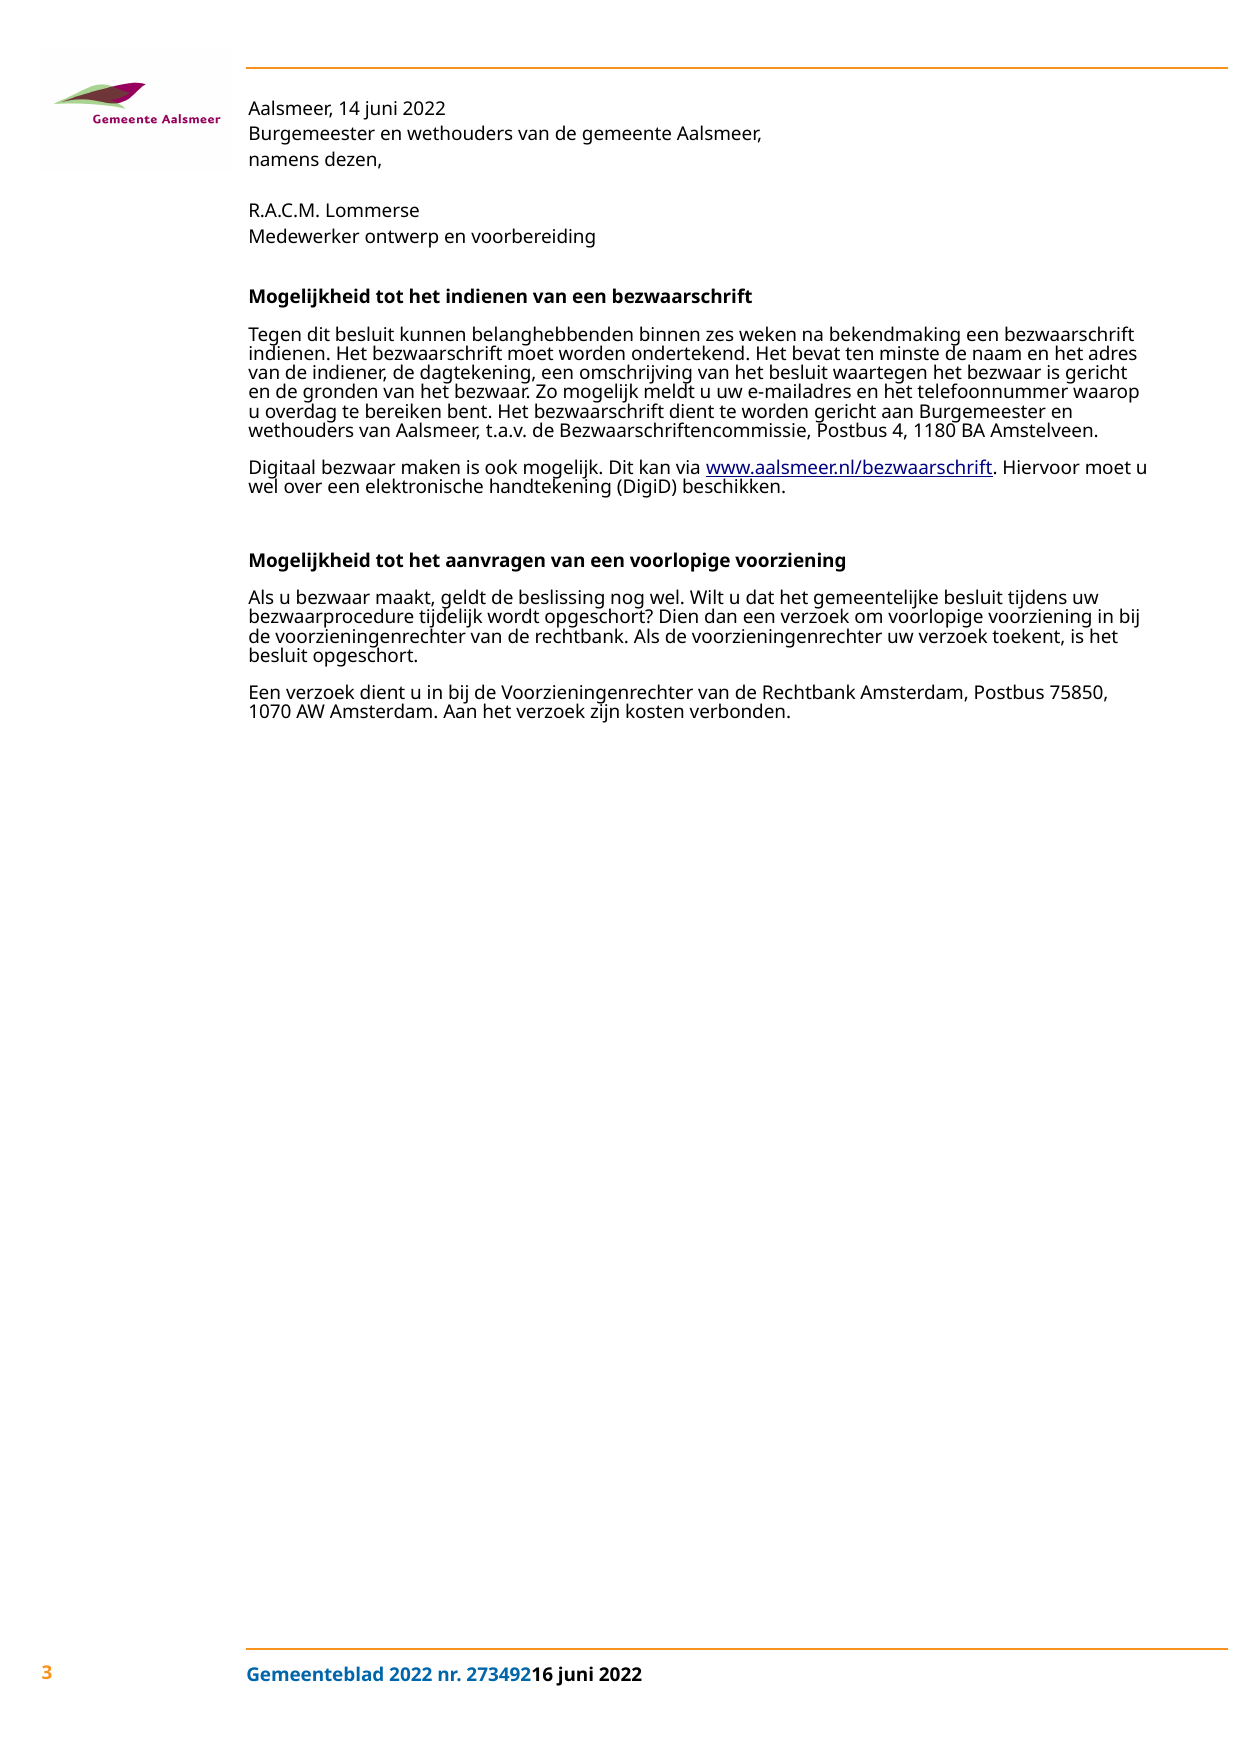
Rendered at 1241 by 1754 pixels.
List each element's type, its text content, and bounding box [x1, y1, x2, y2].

text Mogelijkheid tot het aanvragen van een voorlopige voorziening [248, 552, 1152, 571]
text Medewerker ontwerp en voorbereiding [248, 223, 1152, 249]
text Mogelijkheid tot het indienen van een bezwaarschrift [248, 288, 1152, 308]
text Burgemeester en wethouders van de gemeente Aalsmeer, [248, 121, 1152, 146]
picture [41, 47, 231, 172]
text Aalsmeer, 14 juni 2022 [248, 95, 1152, 121]
text Een verzoek dient u in bij de Voorzieningenrechter van de Rechtbank Amsterdam, Postbus 75850, 1070 AW Amsterdam. Aan het verzoek zijn kosten verbonden. [248, 684, 1152, 722]
text Als u bezwaar maakt, geldt de beslissing nog wel. Wilt u dat het gemeentelijke besluit tijdens uw bezwaarprocedure tijdelijk wordt opgeschort? Dien dan een verzoek om voorlopige voorziening in bij de voorzieningenrechter van de rechtbank. Als de voorzieningenrechter uw verzoek toekent, is het besluit opgeschort. [248, 589, 1152, 666]
text namens dezen, [248, 146, 1152, 172]
text Digitaal bezwaar maken is ook mogelijk. Dit kan via www.aalsmeer.nl/bezwaarschrift. Hiervoor moet u wel over een elektronische handtekening (DigiD) beschikken. [248, 459, 1152, 497]
text R.A.C.M. Lommerse [248, 198, 1152, 223]
text Tegen dit besluit kunnen belanghebbenden binnen zes weken na bekendmaking een bezwaarschrift indienen. Het bezwaarschrift moet worden ondertekend. Het bevat ten minste de naam en het adres van de indiener, de dagtekening, een omschrijving van het besluit waartegen het bezwaar is gericht en de gronden van het bezwaar. Zo mogelijk meldt u uw e-mailadres en het telefoonnummer waarop u overdag te bereiken bent. Het bezwaarschrift dient te worden gericht aan Burgemeester en wethouders van Aalsmeer, t.a.v. de Bezwaarschriftencommissie, Postbus 4, 1180 BA Amstelveen. [248, 326, 1152, 441]
